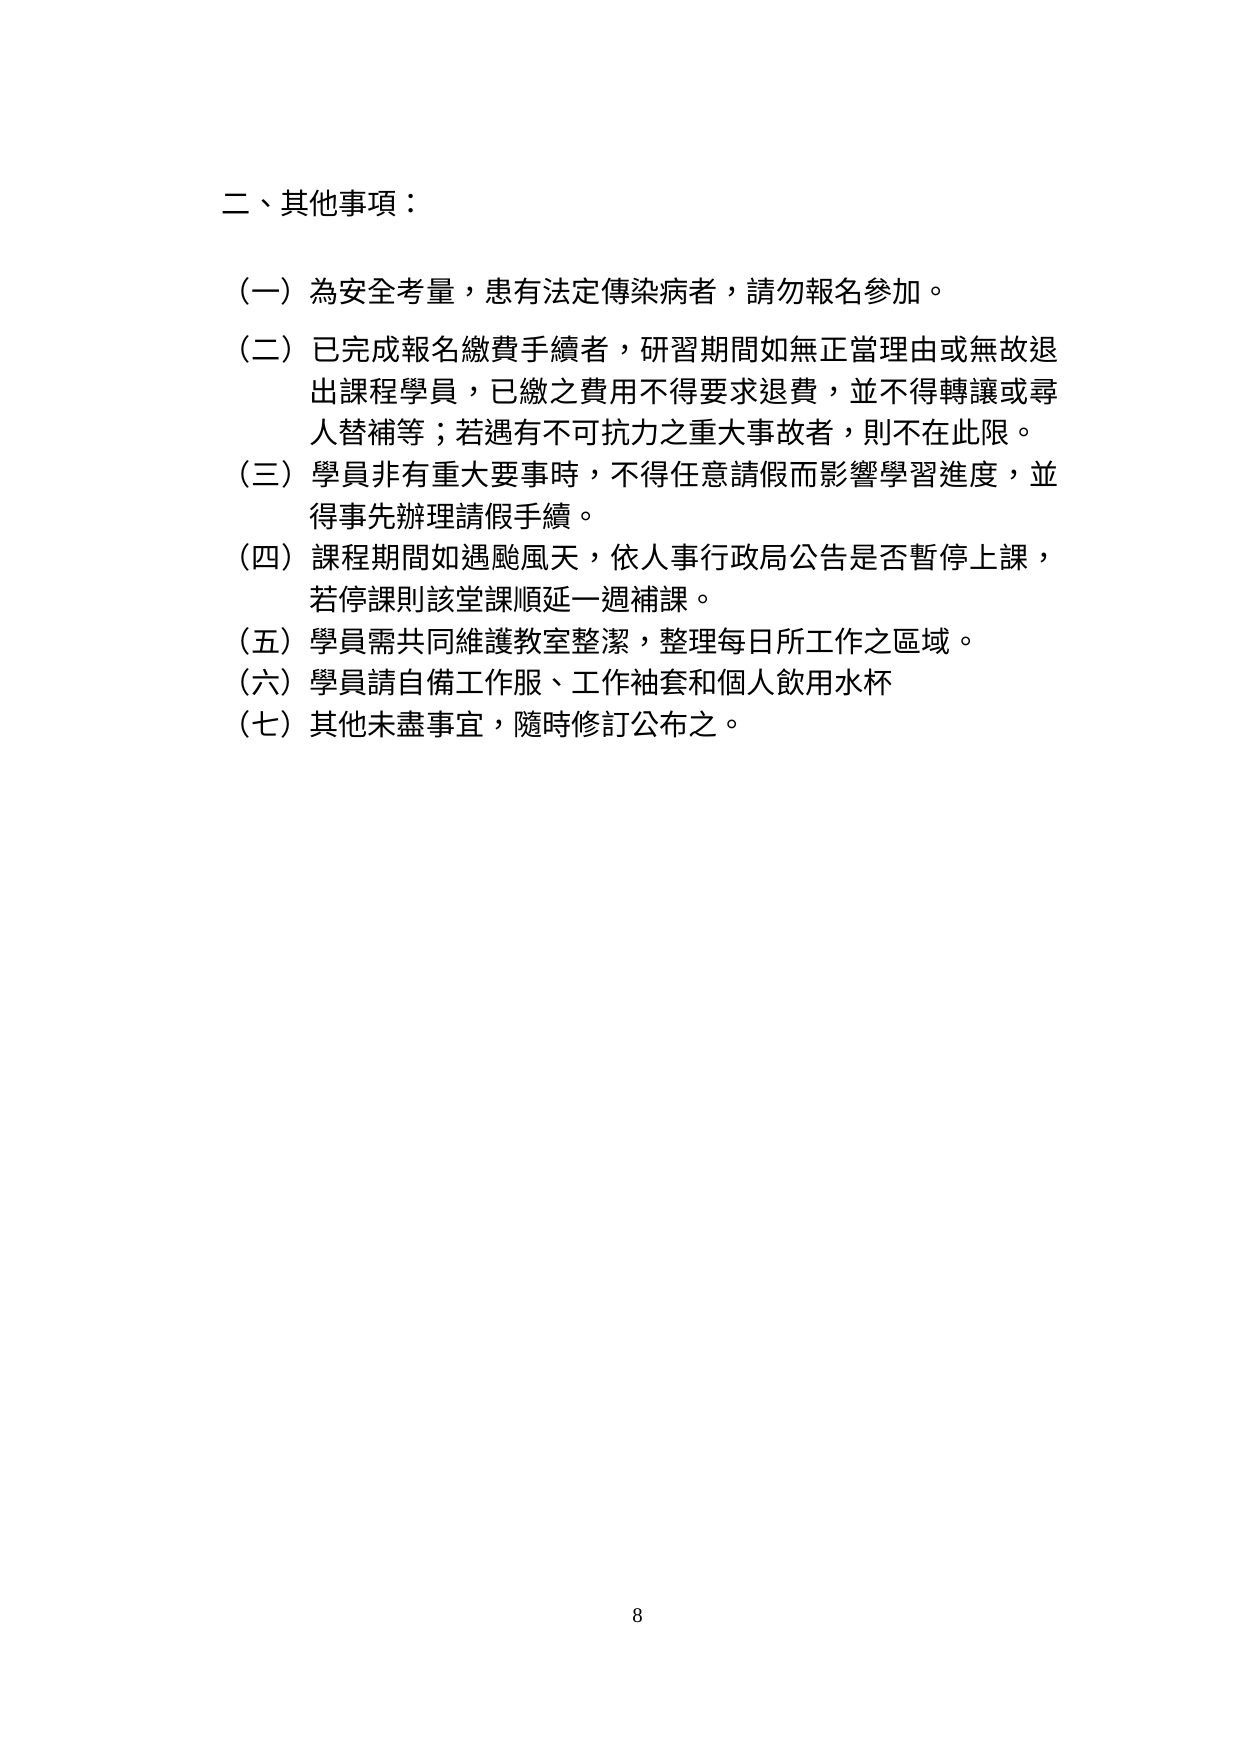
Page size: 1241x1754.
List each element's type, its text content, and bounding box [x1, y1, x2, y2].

text （一）為安全考量，患有法定傳染病者，請勿報名參加。 [222, 252, 1053, 327]
text （四）課程期間如遇颱風天，依人事行政局公告是否暫停上課，若停課則該堂課順延一週補課。 [222, 535, 1060, 619]
text （三）學員非有重大要事時，不得任意請假而影響學習進度，並得事先辦理請假手續。 [222, 452, 1060, 535]
text 二、其他事項： [222, 164, 1053, 239]
text （五）學員需共同維護教室整潔，整理每日所工作之區域。 [222, 619, 1060, 660]
text （二）已完成報名繳費手續者，研習期間如無正當理由或無故退出課程學員，已繳之費用不得要求退費，並不得轉讓或尋人替補等；若遇有不可抗力之重大事故者，則不在此限。 [222, 327, 1060, 452]
text （七）其他未盡事宜，隨時修訂公布之。 [222, 702, 1060, 744]
subtitle （六）學員請自備工作服、工作袖套和個人飲用水杯 [222, 660, 1060, 702]
